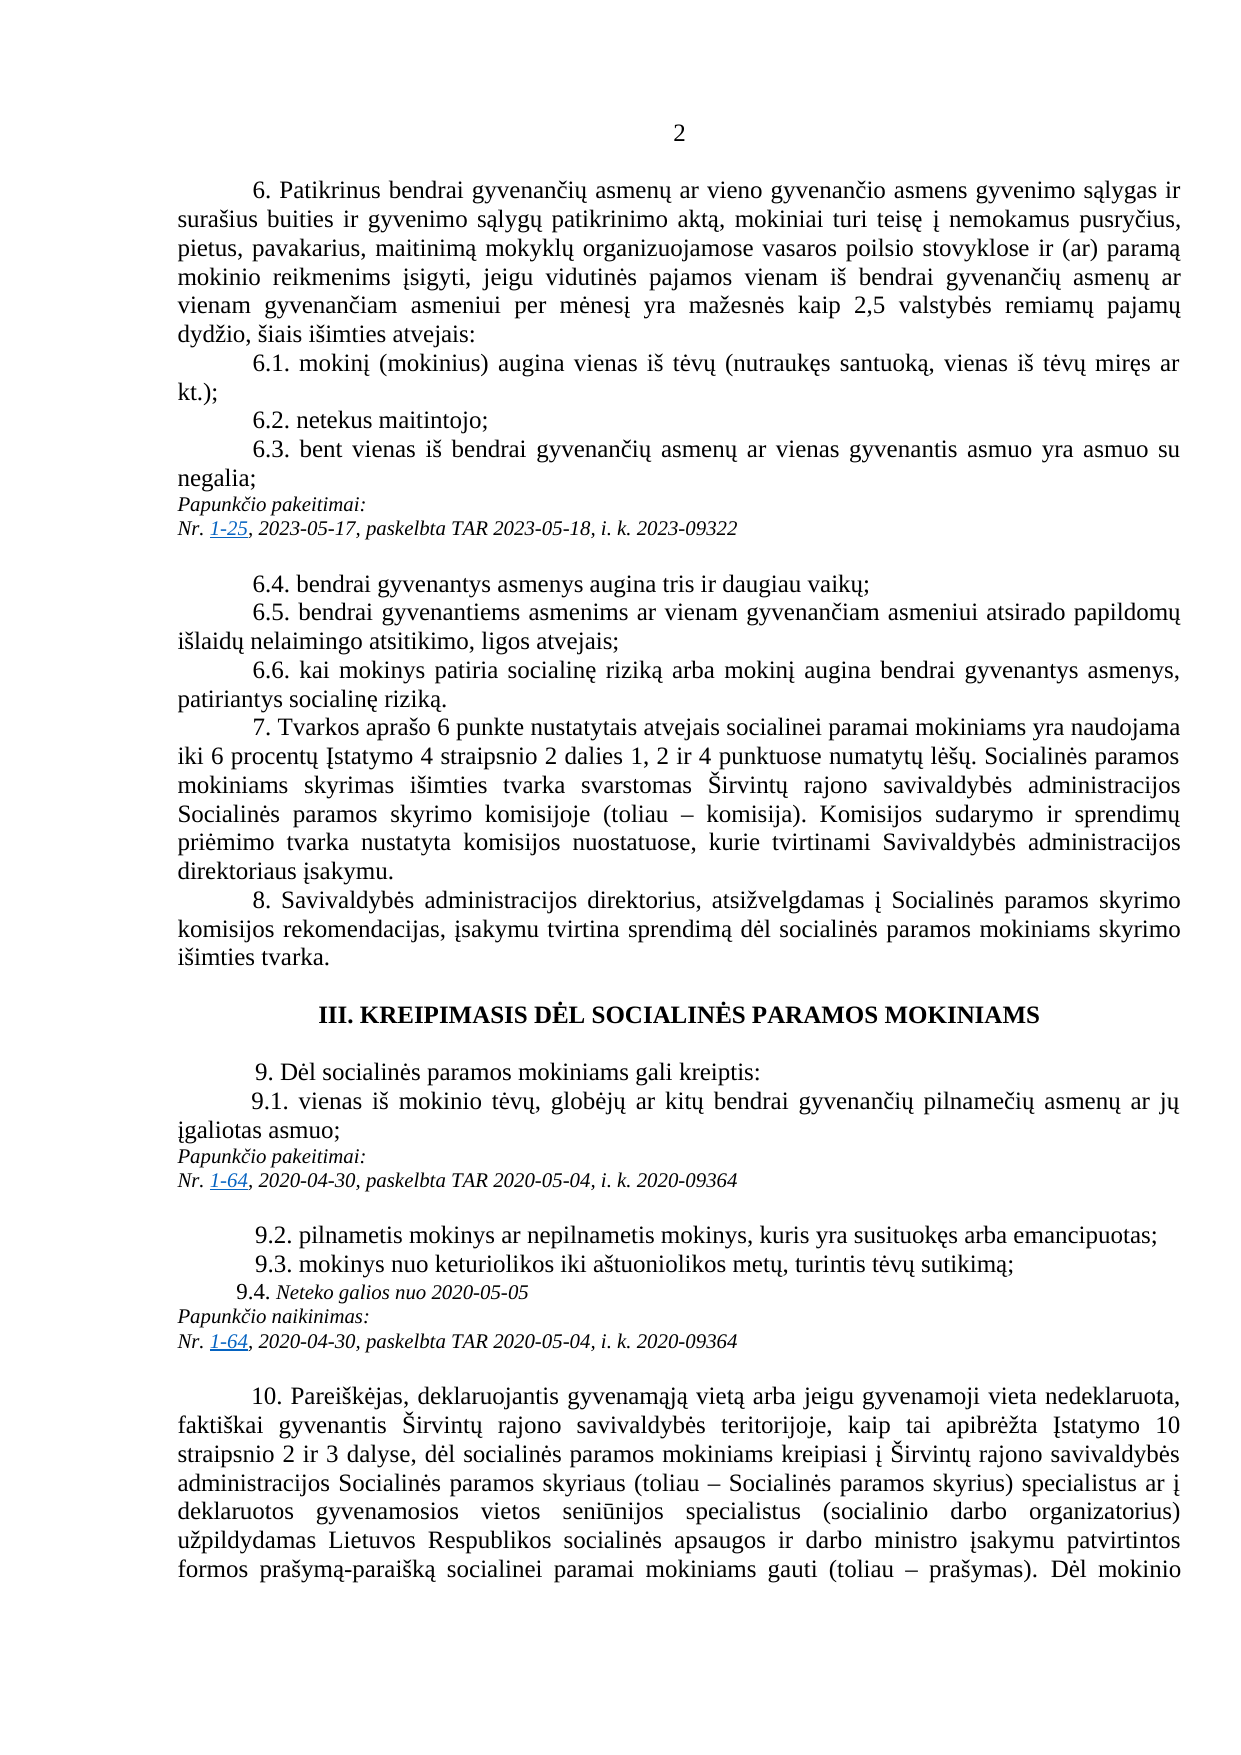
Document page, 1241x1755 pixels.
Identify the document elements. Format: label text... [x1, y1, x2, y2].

text III. KREIPIMASIS DĖL SOCIALINĖS PARAMOS MOKINIAMS [177, 1000, 1181, 1029]
text 8. Savivaldybės administracijos direktorius, atsižvelgdamas į Socialinės paramos skyrimo komisijos rekomendacijas, įsakymu tvirtina sprendimą dėl socialinės paramos mokiniams skyrimo išimties tvarka. [177, 885, 1181, 971]
text 6.2. netekus maitintojo; [177, 406, 1181, 434]
text 6.6. kai mokinys patiria socialinę riziką arba mokinį augina bendrai gyvenantys asmenys, patiriantys socialinę riziką. [177, 655, 1181, 712]
text Nr. 1-25, 2023-05-17, paskelbta TAR 2023-05-18, i. k. 2023-09322 [177, 516, 1181, 540]
text 6.5. bendrai gyvenantiems asmenims ar vienam gyvenančiam asmeniui atsirado papildomų išlaidų nelaimingo atsitikimo, ligos atvejais; [177, 597, 1181, 655]
text Nr. 1-64, 2020-04-30, paskelbta TAR 2020-05-04, i. k. 2020-09364 [177, 1328, 1181, 1353]
text Papunkčio pakeitimai: [177, 492, 1181, 516]
text Papunkčio naikinimas: [177, 1304, 1181, 1328]
text Papunkčio pakeitimai: [177, 1144, 1181, 1168]
text 9. Dėl socialinės paramos mokiniams gali kreiptis: [177, 1057, 1181, 1086]
text 10. Pareiškėjas, deklaruojantis gyvenamąją vietą arba jeigu gyvenamoji vieta nedeklaruota, faktiškai gyvenantis Širvintų rajono savivaldybės teritorijoje, kaip tai apibrėžta Įstatymo 10 straipsnio 2 ir 3 dalyse, dėl socialinės paramos mokiniams kreipiasi į Širvintų rajono savivaldybės administracijos Socialinės paramos skyriaus (toliau – Socialinės paramos skyrius) specialistus ar į deklaruotos gyvenamosios vietos seniūnijos specialistus (socialinio darbo organizatorius) užpildydamas Lietuvos Respublikos socialinės apsaugos ir darbo ministro įsakymu patvirtintos formos prašymą-paraišką socialinei paramai mokiniams gauti (toliau – prašymas). Dėl mokinio [177, 1381, 1181, 1583]
text 6.3. bent vienas iš bendrai gyvenančių asmenų ar vienas gyvenantis asmuo yra asmuo su negalia; [177, 434, 1181, 492]
text 9.4. Neteko galios nuo 2020-05-05 [177, 1278, 1181, 1304]
text 6.1. mokinį (mokinius) augina vienas iš tėvų (nutraukęs santuoką, vienas iš tėvų miręs ar kt.); [177, 348, 1181, 406]
text 9.1. vienas iš mokinio tėvų, globėjų ar kitų bendrai gyvenančių pilnamečių asmenų ar jų įgaliotas asmuo; [177, 1086, 1181, 1144]
text 9.3. mokinys nuo keturiolikos iki aštuoniolikos metų, turintis tėvų sutikimą; [177, 1249, 1181, 1278]
text 9.2. pilnametis mokinys ar nepilnametis mokinys, kuris yra susituokęs arba emancipuotas; [177, 1221, 1181, 1249]
text 6. Patikrinus bendrai gyvenančių asmenų ar vieno gyvenančio asmens gyvenimo sąlygas ir surašius buities ir gyvenimo sąlygų patikrinimo aktą, mokiniai turi teisę į nemokamus pusryčius, pietus, pavakarius, maitinimą mokyklų organizuojamose vasaros poilsio stovyklose ir (ar) paramą mokinio reikmenims įsigyti, jeigu vidutinės pajamos vienam iš bendrai gyvenančių asmenų ar vienam gyvenančiam asmeniui per mėnesį yra mažesnės kaip 2,5 valstybės remiamų pajamų dydžio, šiais išimties atvejais: [177, 176, 1181, 348]
text Nr. 1-64, 2020-04-30, paskelbta TAR 2020-05-04, i. k. 2020-09364 [177, 1168, 1181, 1192]
text 6.4. bendrai gyvenantys asmenys augina tris ir daugiau vaikų; [177, 569, 1181, 597]
text 7. Tvarkos aprašo 6 punkte nustatytais atvejais socialinei paramai mokiniams yra naudojama iki 6 procentų Įstatymo 4 straipsnio 2 dalies 1, 2 ir 4 punktuose numatytų lėšų. Socialinės paramos mokiniams skyrimas išimties tvarka svarstomas Širvintų rajono savivaldybės administracijos Socialinės paramos skyrimo komisijoje (toliau – komisija). Komisijos sudarymo ir sprendimų priėmimo tvarka nustatyta komisijos nuostatuose, kurie tvirtinami Savivaldybės administracijos direktoriaus įsakymu. [177, 712, 1181, 885]
